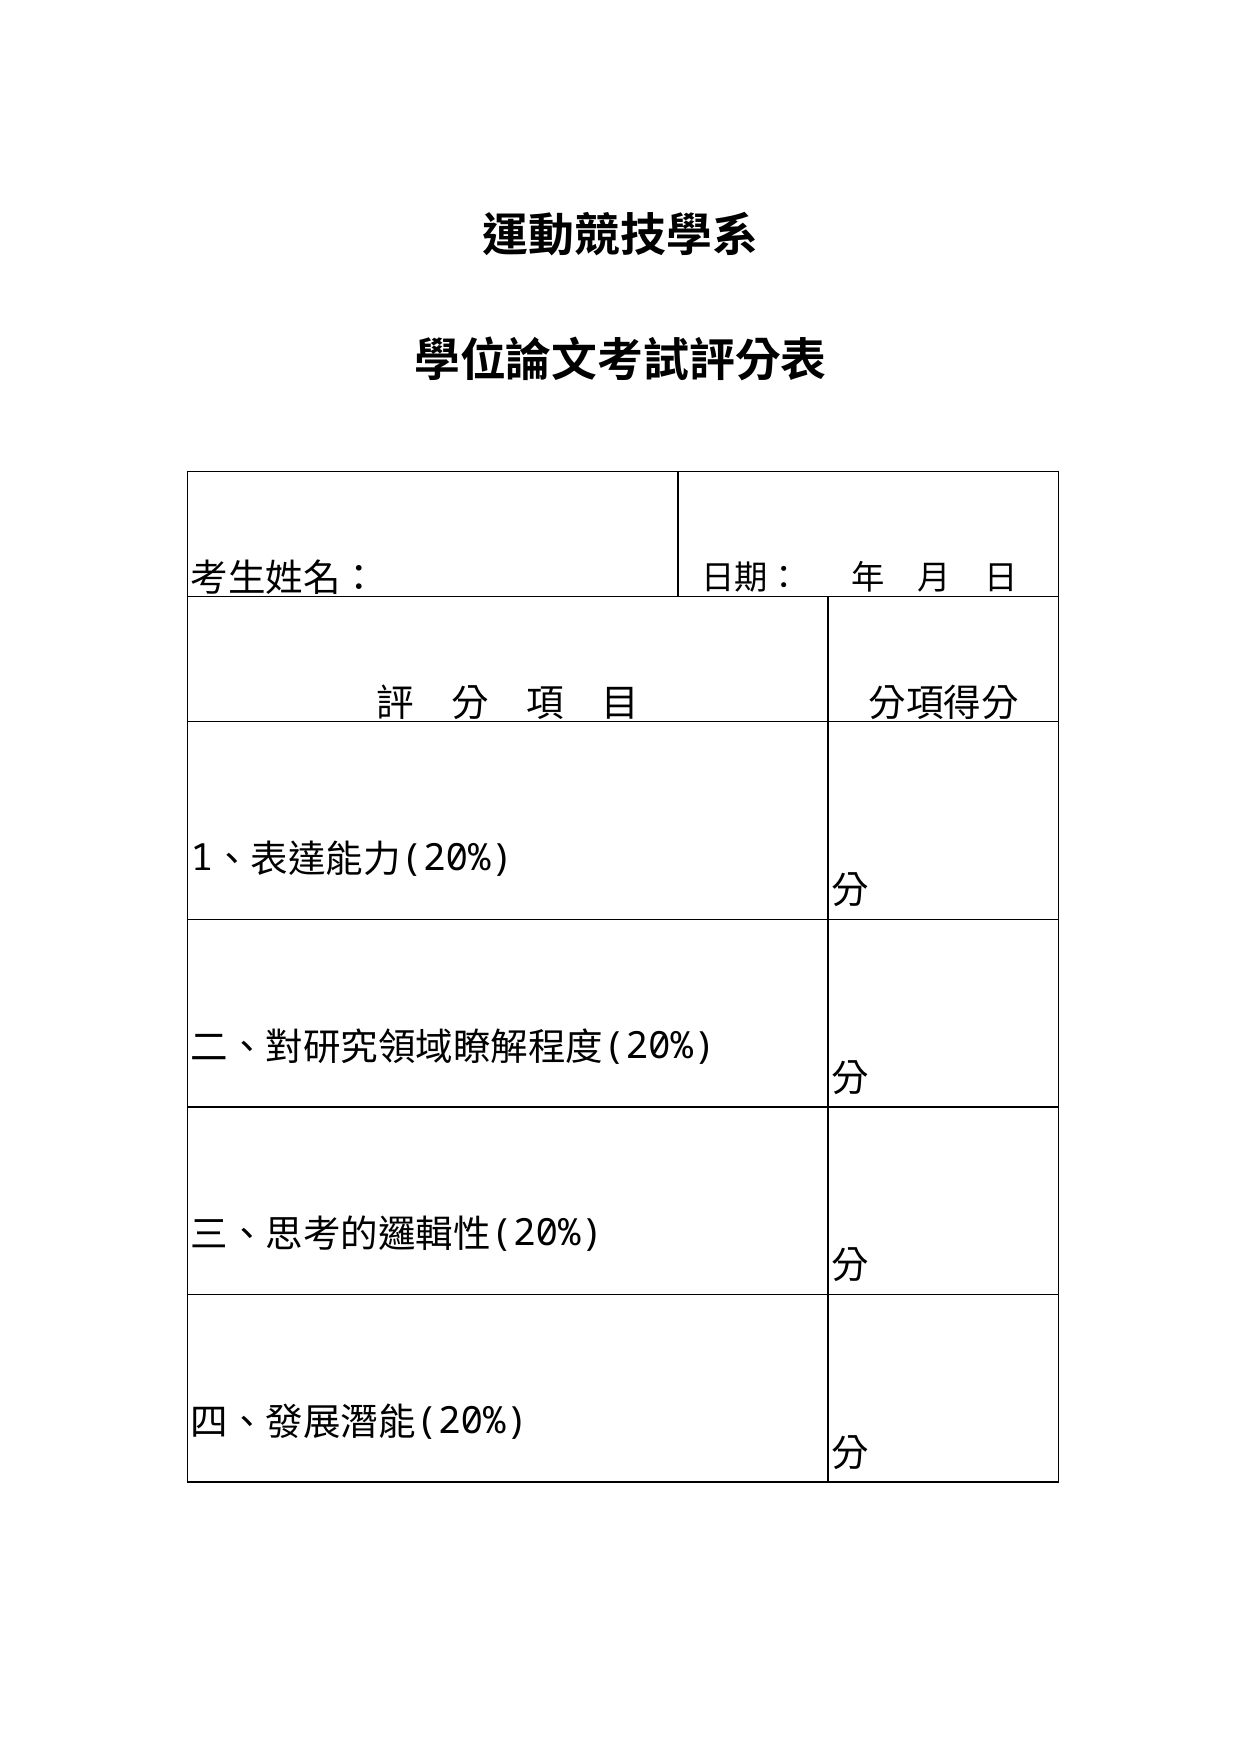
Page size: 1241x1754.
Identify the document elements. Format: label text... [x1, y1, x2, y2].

table_cell 分 [829, 1108, 1058, 1294]
table_header 日期： 年 月 日 [679, 472, 1058, 596]
table_cell 四、發展潛能(20%) [188, 1295, 827, 1481]
table_header 考生姓名： [188, 472, 677, 596]
text 運動競技學系 [187, 158, 1053, 283]
table_cell 評 分 項 目 [188, 597, 827, 721]
text 學位論文考試評分表 [187, 283, 1053, 408]
table_cell 二、對研究領域瞭解程度(20%) [188, 920, 827, 1106]
table_cell 三、思考的邏輯性(20%) [188, 1108, 827, 1294]
table_cell 表達能力(20%) [188, 722, 827, 919]
table_cell 分 [829, 920, 1058, 1106]
table_cell 分項得分 [829, 597, 1058, 721]
table_cell 分 [829, 722, 1058, 919]
table_cell 分 [829, 1295, 1058, 1481]
